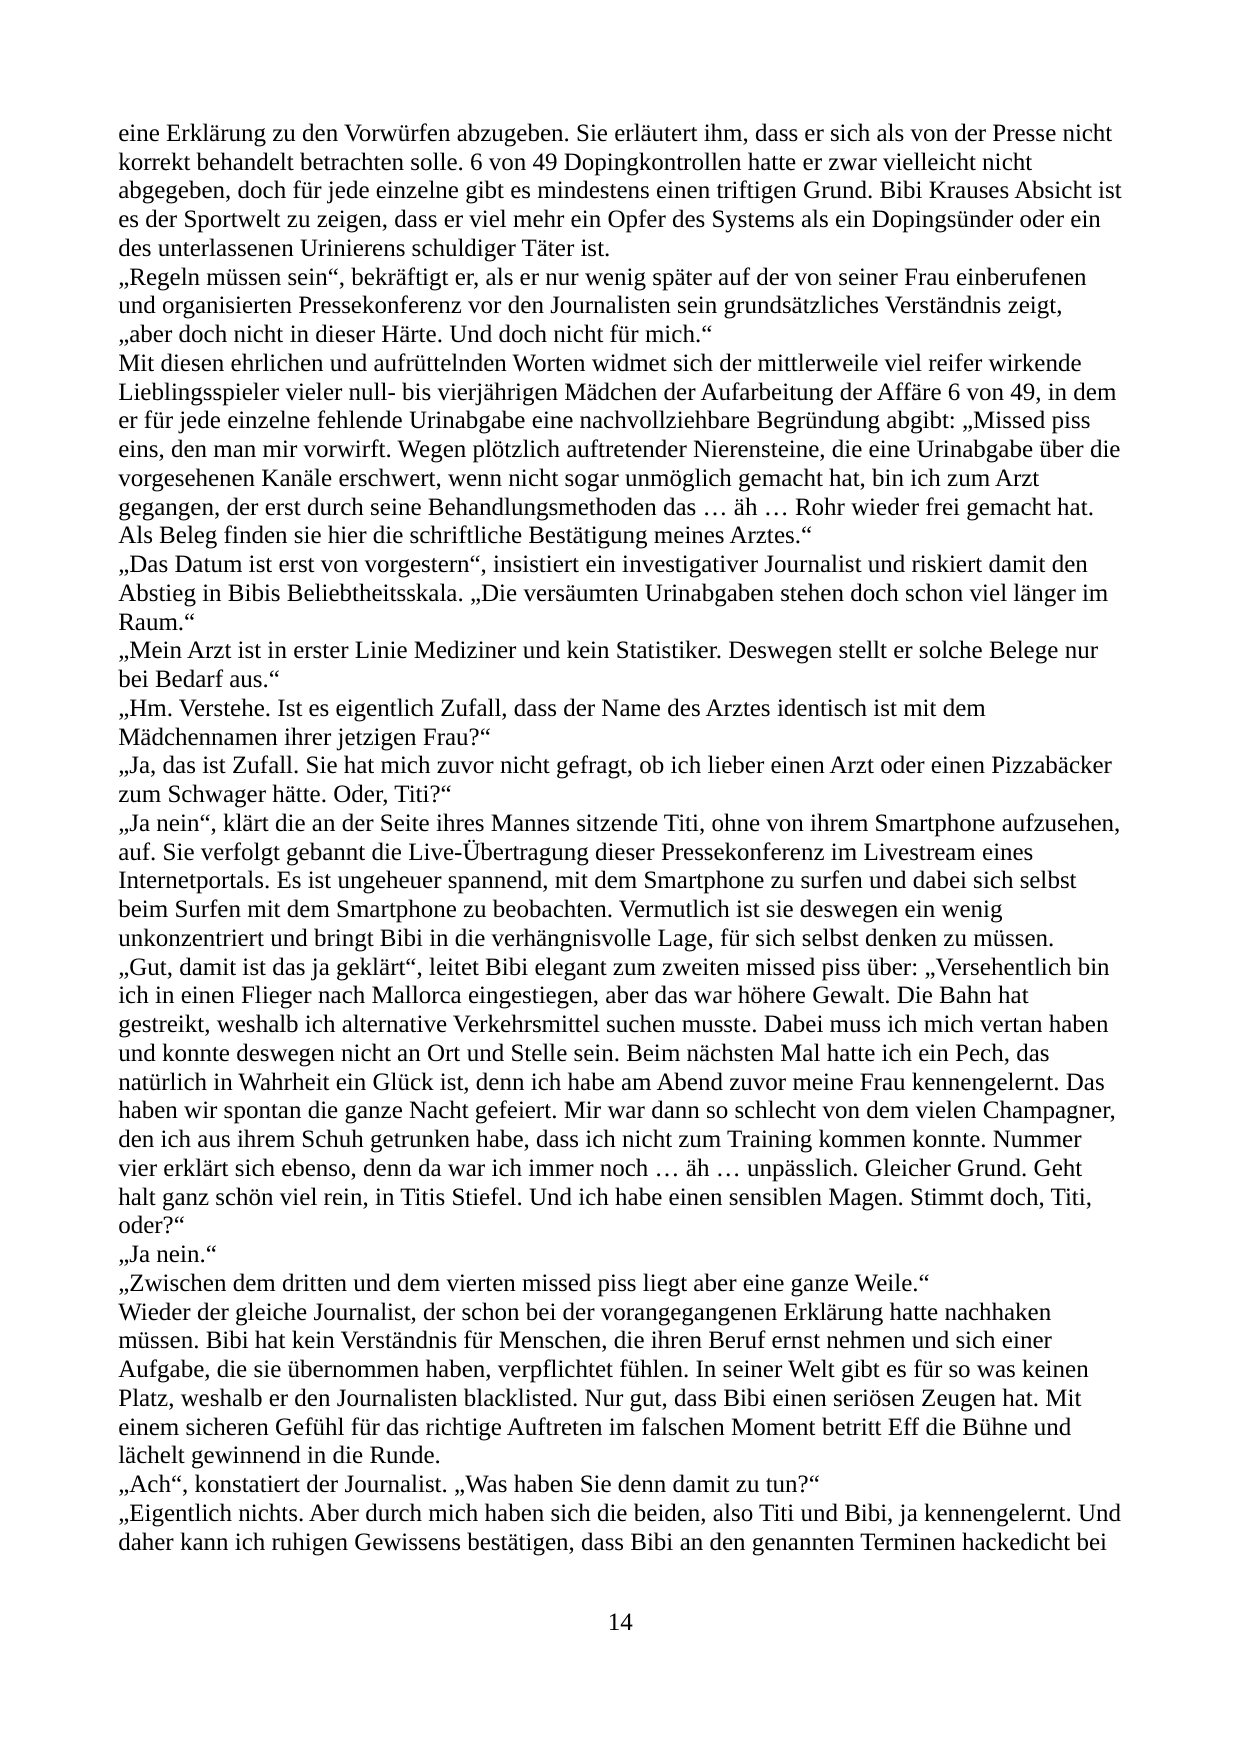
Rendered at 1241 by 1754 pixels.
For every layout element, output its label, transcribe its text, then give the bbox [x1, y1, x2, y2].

text „Zwischen dem dritten und dem vierten missed piss liegt aber eine ganze Weile.“ [118, 1268, 1122, 1297]
text „Regeln müssen sein“, bekräftigt er, als er nur wenig später auf der von seiner Frau einberufenen und organisierten Pressekonferenz vor den Journalisten sein grundsätzliches Verständnis zeigt, „aber doch nicht in dieser Härte. Und doch nicht für mich.“ [118, 262, 1122, 348]
text Wieder der gleiche Journalist, der schon bei der vorangegangenen Erklärung hatte nachhaken müssen. Bibi hat kein Verständnis für Menschen, die ihren Beruf ernst nehmen und sich einer Aufgabe, die sie übernommen haben, verpflichtet fühlen. In seiner Welt gibt es für so was keinen Platz, weshalb er den Journalisten blacklisted. Nur gut, dass Bibi einen seriösen Zeugen hat. Mit einem sicheren Gefühl für das richtige Auftreten im falschen Moment betritt Eff die Bühne und lächelt gewinnend in die Runde. [118, 1297, 1122, 1469]
text „Gut, damit ist das ja geklärt“, leitet Bibi elegant zum zweiten missed piss über: „Versehentlich bin ich in einen Flieger nach Mallorca eingestiegen, aber das war höhere Gewalt. Die Bahn hat gestreikt, weshalb ich alternative Verkehrsmittel suchen musste. Dabei muss ich mich vertan haben und konnte deswegen nicht an Ort und Stelle sein. Beim nächsten Mal hatte ich ein Pech, das natürlich in Wahrheit ein Glück ist, denn ich habe am Abend zuvor meine Frau kennengelernt. Das haben wir spontan die ganze Nacht gefeiert. Mir war dann so schlecht von dem vielen Champagner, den ich aus ihrem Schuh getrunken habe, dass ich nicht zum Training kommen konnte. Nummer vier erklärt sich ebenso, denn da war ich immer noch … äh … unpässlich. Gleicher Grund. Geht halt ganz schön viel rein, in Titis Stiefel. Und ich habe einen sensiblen Magen. Stimmt doch, Titi, oder?“ [118, 952, 1122, 1239]
text „Ach“, konstatiert der Journalist. „Was haben Sie denn damit zu tun?“ [118, 1469, 1122, 1498]
text „Das Datum ist erst von vorgestern“, insistiert ein investigativer Journalist und riskiert damit den Abstieg in Bibis Beliebtheitsskala. „Die versäumten Urinabgaben stehen doch schon viel länger im Raum.“ [118, 549, 1122, 636]
text Mit diesen ehrlichen und aufrüttelnden Worten widmet sich der mittlerweile viel reifer wirkende Lieblingsspieler vieler null- bis vierjährigen Mädchen der Aufarbeitung der Affäre 6 von 49, in dem er für jede einzelne fehlende Urinabgabe eine nachvollziehbare Begründung abgibt: „Missed piss eins, den man mir vorwirft. Wegen plötzlich auftretender Nierensteine, die eine Urinabgabe über die vorgesehenen Kanäle erschwert, wenn nicht sogar unmöglich gemacht hat, bin ich zum Arzt gegangen, der erst durch seine Behandlungsmethoden das … äh … Rohr wieder frei gemacht hat. Als Beleg finden sie hier die schriftliche Bestätigung meines Arztes.“ [118, 348, 1122, 549]
text „Ja, das ist Zufall. Sie hat mich zuvor nicht gefragt, ob ich lieber einen Arzt oder einen Pizzabäcker zum Schwager hätte. Oder, Titi?“ [118, 751, 1122, 808]
text „Ja nein“, klärt die an der Seite ihres Mannes sitzende Titi, ohne von ihrem Smartphone aufzusehen, auf. Sie verfolgt gebannt die Live-Übertragung dieser Pressekonferenz im Livestream eines Internetportals. Es ist ungeheuer spannend, mit dem Smartphone zu surfen und dabei sich selbst beim Surfen mit dem Smartphone zu beobachten. Vermutlich ist sie deswegen ein wenig unkonzentriert und bringt Bibi in die verhängnisvolle Lage, für sich selbst denken zu müssen. [118, 808, 1122, 952]
text „Hm. Verstehe. Ist es eigentlich Zufall, dass der Name des Arztes identisch ist mit dem Mädchennamen ihrer jetzigen Frau?“ [118, 693, 1122, 751]
text „Eigentlich nichts. Aber durch mich haben sich die beiden, also Titi und Bibi, ja kennengelernt. Und daher kann ich ruhigen Gewissens bestätigen, dass Bibi an den genannten Terminen hackedicht bei [118, 1498, 1122, 1556]
text „Mein Arzt ist in erster Linie Mediziner und kein Statistiker. Deswegen stellt er solche Belege nur bei Bedarf aus.“ [118, 636, 1122, 693]
text eine Erklärung zu den Vorwürfen abzugeben. Sie erläutert ihm, dass er sich als von der Presse nicht korrekt behandelt betrachten solle. 6 von 49 Dopingkontrollen hatte er zwar vielleicht nicht abgegeben, doch für jede einzelne gibt es mindestens einen triftigen Grund. Bibi Krauses Absicht ist es der Sportwelt zu zeigen, dass er viel mehr ein Opfer des Systems als ein Dopingsünder oder ein des unterlassenen Urinierens schuldiger Täter ist. [118, 118, 1122, 262]
text „Ja nein.“ [118, 1239, 1122, 1268]
